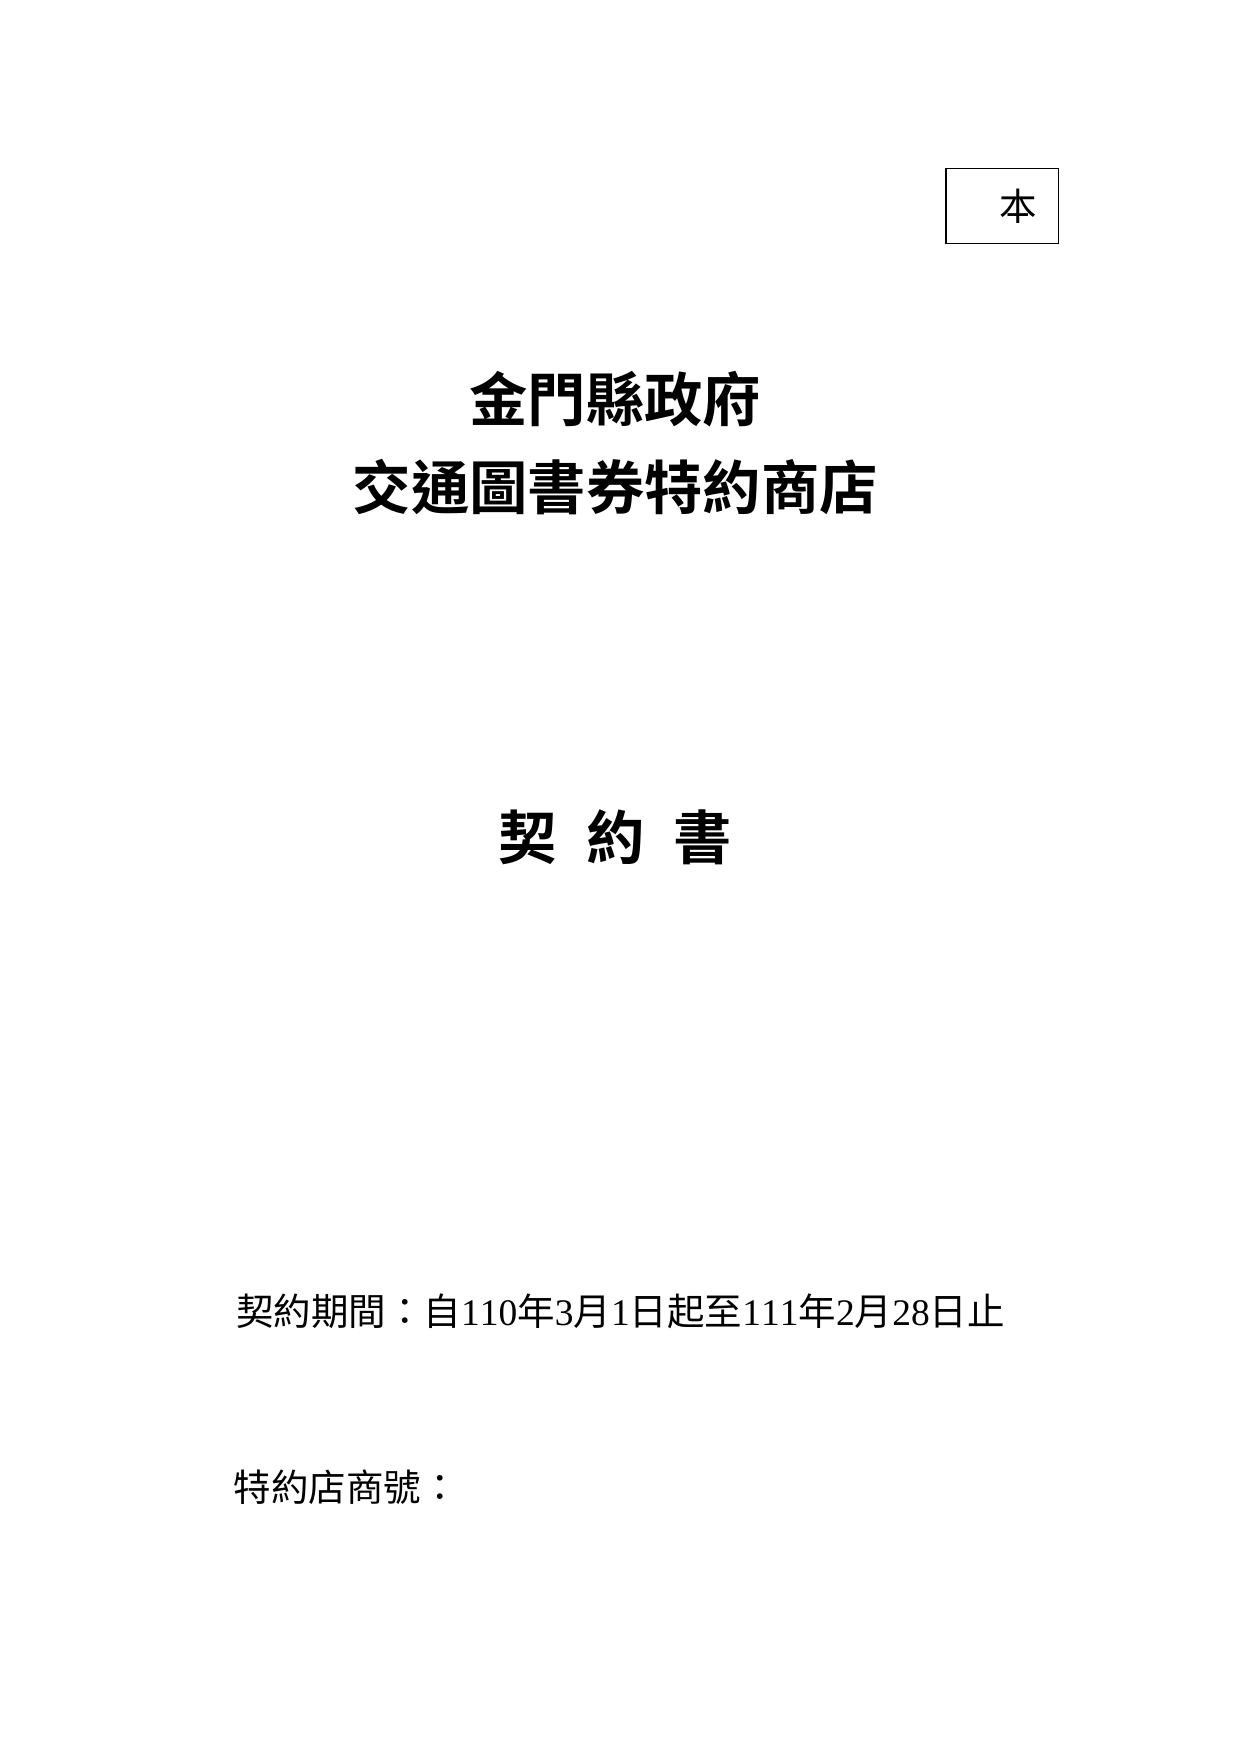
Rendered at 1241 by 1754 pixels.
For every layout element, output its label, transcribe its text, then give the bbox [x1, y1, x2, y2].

text 交通圖書券特約商店 [177, 459, 1053, 522]
text 特約店商號： [177, 1458, 1063, 1513]
text 本 [962, 177, 1042, 231]
text 金門縣政府 [177, 372, 1053, 434]
text 契約期間：自110年3月1日起至111年2月28日止 [177, 1275, 1063, 1338]
text 契 約 書 [177, 809, 1053, 872]
